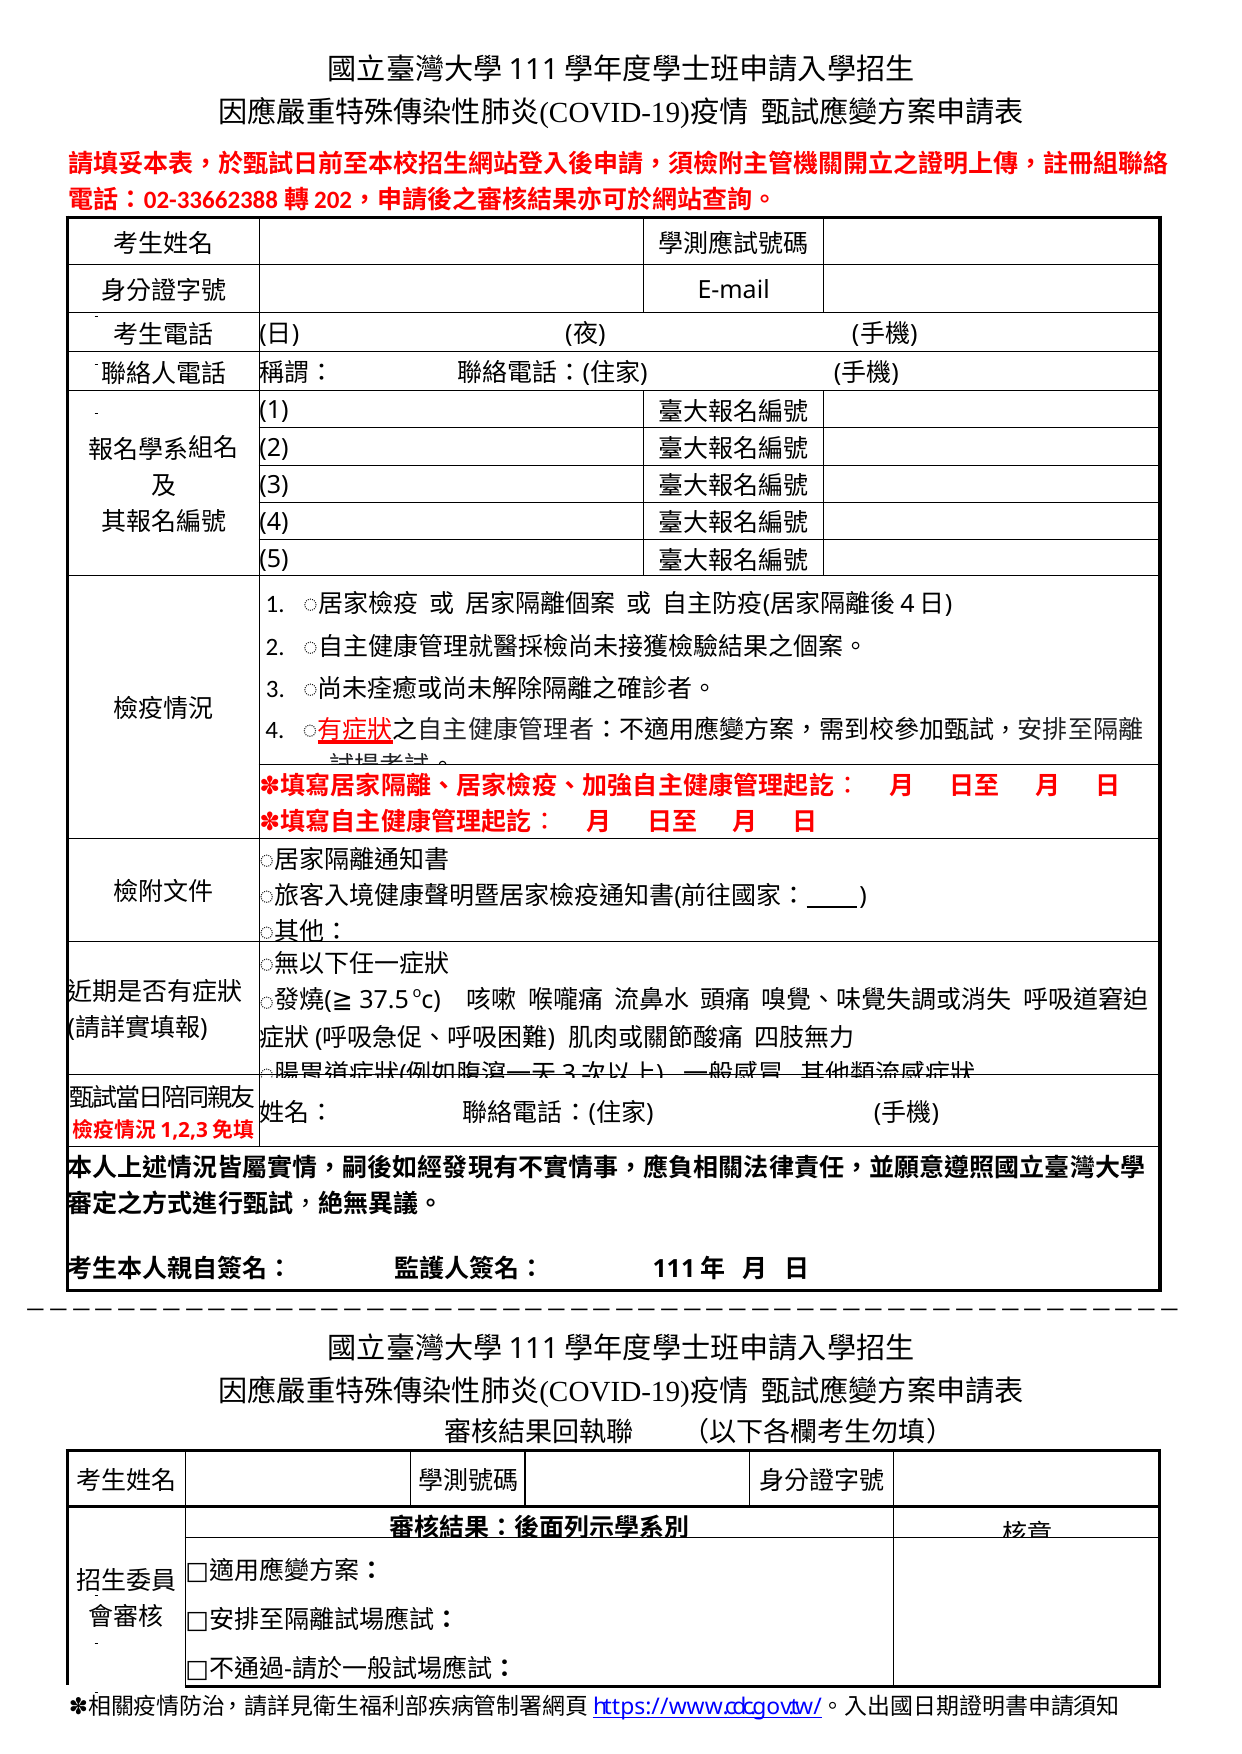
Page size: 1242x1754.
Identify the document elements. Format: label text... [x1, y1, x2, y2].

table_cell (日) (夜) (手機) [260, 313, 1158, 351]
table_cell 󠆡居家檢疫 或 󠆡󠆡居家隔離個案 或󠆡 󠆡󠆡自主防疫(居家隔離後4日) 󠆡自主健康管理就醫採檢尚未接獲檢驗結果之個案。 󠆡尚未痊癒或尚未解除隔離之確診者。 󠆡有症狀之自主健康管理者：不適用應變方案，需到校參加甄試，安排至隔離 試場考試。 [260, 576, 1158, 764]
table_header 學測號碼 [411, 1452, 524, 1504]
table_header [894, 1452, 1158, 1504]
table_cell 臺大報名編號 [644, 466, 823, 502]
table_cell (2) [260, 428, 643, 464]
table_cell 臺大報名編號 [644, 428, 823, 464]
table_cell 姓名： 聯絡電話：(住家) (手機) [260, 1075, 1158, 1146]
text 因應嚴重特殊傳染性肺炎(COVID-19)疫情 甄試應變方案申請表 [69, 88, 1173, 131]
table_header [526, 1452, 749, 1504]
table_cell 󠆡無以下任一症狀 󠆡發燒(≧ 37.5 oc) 󠆡 󠆡󠆡咳嗽 󠆡󠆡喉嚨痛 󠆡󠆡流鼻水 󠆡󠆡頭痛 󠆡󠆡嗅覺、味覺失調或消失󠆡 󠆡呼吸道窘迫症狀 (呼吸急促、呼吸困難) 󠆡󠆡肌肉或關節酸痛 󠆡󠆡四肢無力 󠆡腸胃道症狀(例如腹瀉一天3次以上) 󠆡󠆡一般感冒 󠆡󠆡其他類流感症狀_________________________ [260, 942, 1158, 1074]
table_cell (1) [260, 391, 643, 427]
table_cell 考生電話 [69, 313, 259, 351]
table_header 考生姓名 [69, 219, 259, 264]
table_cell 聯絡人電話 [69, 352, 259, 390]
table_cell □適用應變方案： 󠆡 □安排至隔離試場應試： □不通過-請於一般試場應試： 備註： [186, 1538, 893, 1685]
table_header 學測應試號碼 [644, 219, 823, 264]
table_cell 臺大報名編號 [644, 503, 823, 539]
table_cell [824, 428, 1158, 464]
table_cell [824, 391, 1158, 427]
table_cell [824, 540, 1158, 574]
table_header 考生姓名 [69, 1452, 185, 1504]
table_cell 本人上述情況皆屬實情，嗣後如經發現有不實情事，應負相關法律責任，並願意遵照國立臺灣大學審定之方式進行甄試，絶無異議。 考生本人親自簽名： 監護人簽名： 111年 月 日 [69, 1147, 1158, 1288]
table_cell 稱謂： 聯絡電話：(住家) (手機) [260, 352, 1158, 390]
table_cell ✽填寫居家隔離、居家檢疫、加強自主健康管理起訖： 月 日至 月 日 ✽填寫自主健康管理起訖： 月 日至 月 日 [260, 765, 1158, 838]
table_cell 臺大報名編號 [644, 391, 823, 427]
table_cell 近期是否有症狀(請詳實填報) [69, 942, 259, 1074]
table_cell 檢疫情況 [69, 576, 259, 838]
table_cell 招生委員會審核 [69, 1508, 185, 1685]
table_cell 󠆡居家隔離通知書 󠆡旅客入境健康聲明暨居家檢疫通知書(前往國家： ) 󠆡其他： [260, 839, 1158, 941]
table_cell 檢附文件 [69, 839, 259, 941]
text 請填妥本表，於甄試日前至本校招生網站登入後申請，須檢附主管機關開立之證明上傳，註冊組聯絡電話：02-33662388 轉202，申請後之審核結果亦可於網站查詢。 [69, 143, 1173, 216]
table_cell 臺大報名編號 [644, 540, 823, 574]
table_cell 甄試當日陪同親友 檢疫情況1,2,3免填 [69, 1075, 259, 1146]
table_header [824, 219, 1158, 264]
text 審核結果回執聯 （以下各欄考生勿填） [69, 1409, 1173, 1449]
table_cell (5) [260, 540, 643, 574]
text 國立臺灣大學111學年度學士班申請入學招生 [69, 1325, 1173, 1367]
table_cell (3) [260, 466, 643, 502]
table_cell 報名學系組名 及 其報名編號 [69, 391, 259, 574]
table_header 身分證字號 [750, 1452, 893, 1504]
table_cell [824, 503, 1158, 539]
text ✽相關疫情防治，請詳見衛生福利部疾病管制署網頁https://www.cdc.gov.tw/。入出國日期證明書申請須知 [69, 1688, 1173, 1721]
text 因應嚴重特殊傳染性肺炎(COVID-19)疫情 甄試應變方案申請表 [69, 1367, 1173, 1409]
table_cell [260, 265, 643, 312]
text 國立臺灣大學111學年度學士班申請入學招生 [69, 46, 1173, 88]
table_cell 審核結果：後面列示學系別 [186, 1508, 893, 1537]
table_cell (4) [260, 503, 643, 539]
table_cell E-mail [644, 265, 823, 312]
table_header [186, 1452, 410, 1504]
table_cell [894, 1538, 1158, 1685]
table_cell [824, 265, 1158, 312]
table_cell [824, 466, 1158, 502]
table_cell 身分證字號 [69, 265, 259, 312]
table_header [260, 219, 643, 264]
text －－－－－－－－－－－－－－－－－－－－－－－－－－－－－－－－－－－－－－－－－－－－－－－－－－－ [24, 1292, 1206, 1325]
table_cell 核章 [894, 1508, 1158, 1537]
